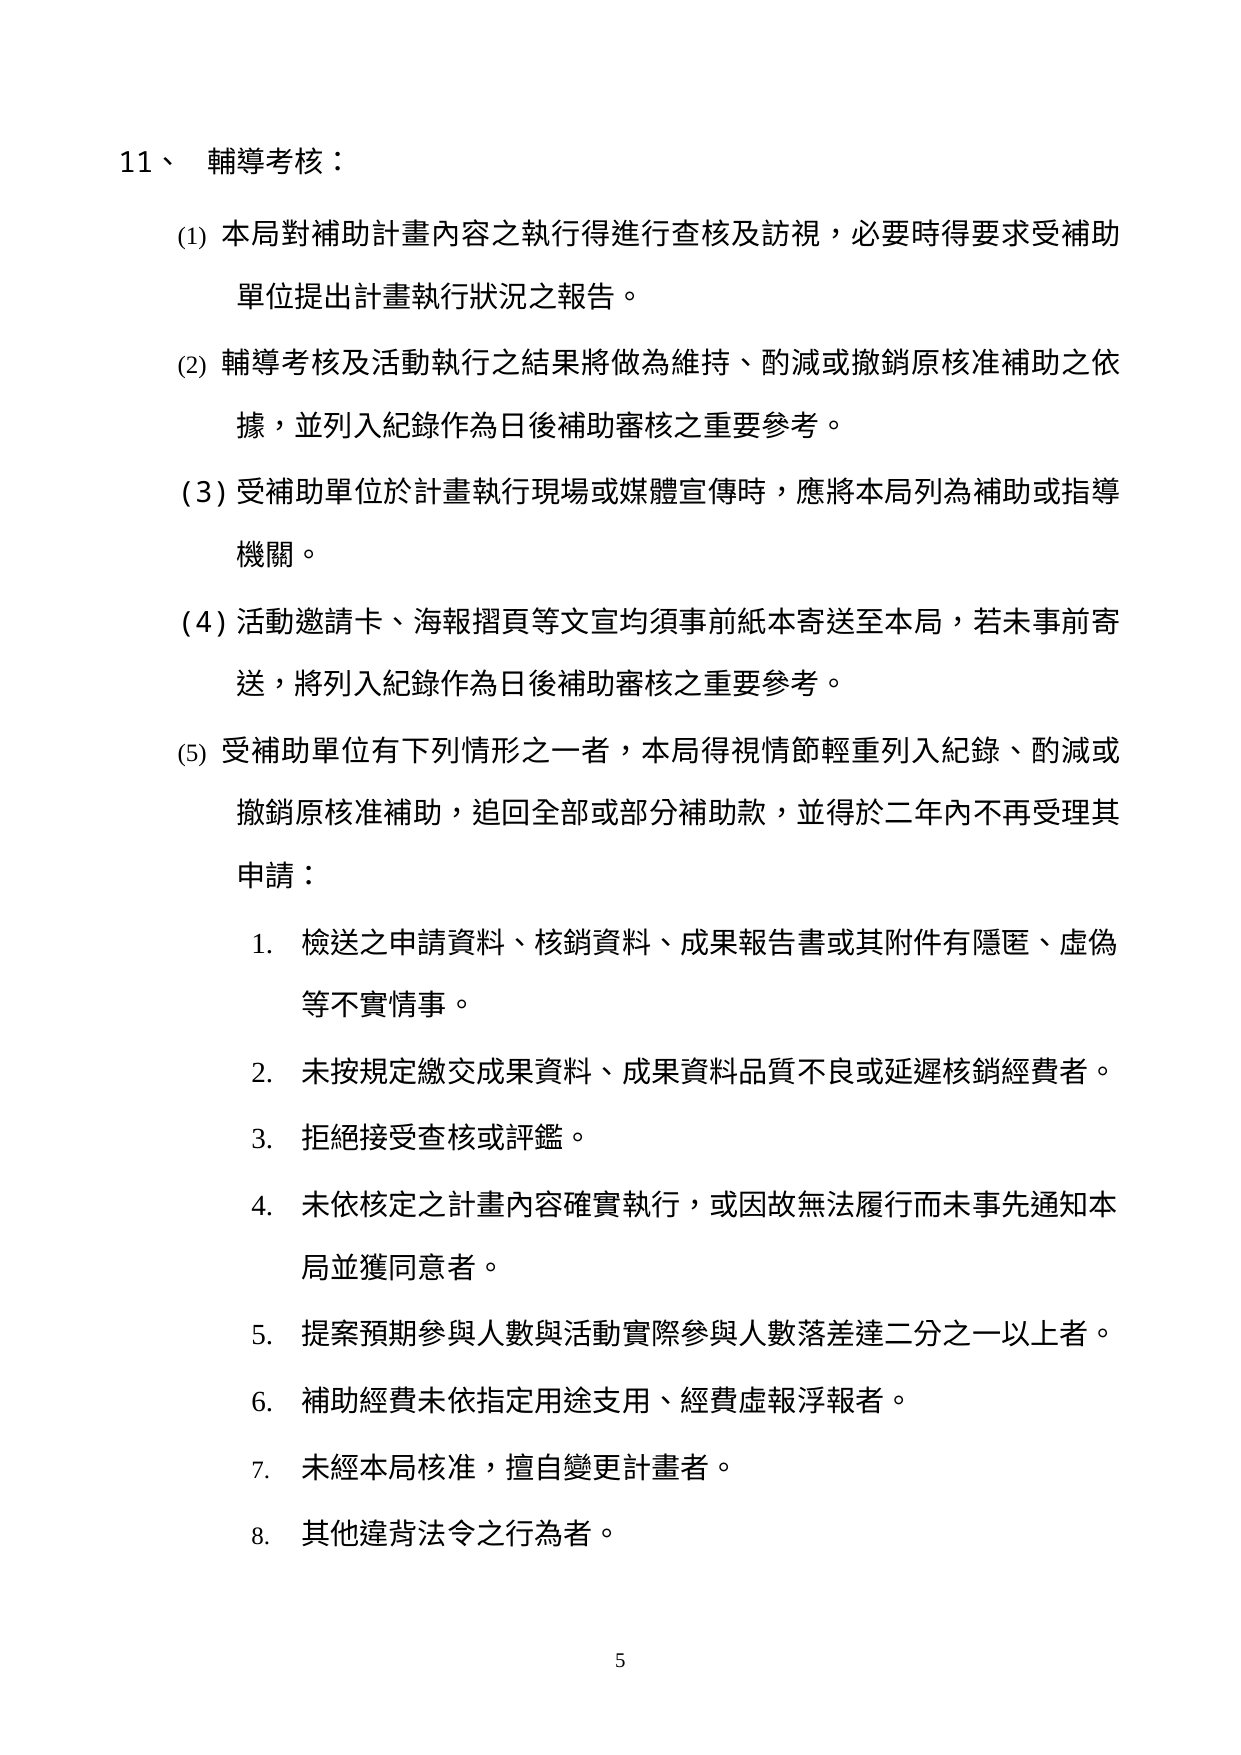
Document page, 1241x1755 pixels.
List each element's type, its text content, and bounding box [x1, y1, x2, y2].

list 提案預期參與人數與活動實際參與人數落差達二分之一以上者。 [251, 1290, 1122, 1353]
list 受補助單位有下列情形之一者，本局得視情節輕重列入紀錄、酌減或撤銷原核准補助，追回全部或部分補助款，並得於二年內不再受理其申請： [177, 707, 1122, 894]
list 未經本局核准，擅自變更計畫者。 [251, 1424, 1122, 1486]
list 檢送之申請資料、核銷資料、成果報告書或其附件有隱匿、虛偽等不實情事。 [251, 899, 1122, 1024]
list 輔導考核及活動執行之結果將做為維持、酌減或撤銷原核准補助之依據，並列入紀錄作為日後補助審核之重要參考。 [177, 319, 1122, 444]
list 受補助單位於計畫執行現場或媒體宣傳時，應將本局列為補助或指導機關。 [177, 449, 1122, 574]
list 本局對補助計畫內容之執行得進行查核及訪視，必要時得要求受補助單位提出計畫執行狀況之報告。 [177, 190, 1122, 315]
list 其他違背法令之行為者。 [251, 1490, 1122, 1553]
list 拒絕接受查核或評鑑。 [251, 1094, 1122, 1157]
list 未依核定之計畫內容確實執行，或因故無法履行而未事先通知本局並獲同意者。 [251, 1161, 1122, 1286]
list 補助經費未依指定用途支用、經費虛報浮報者。 [251, 1357, 1122, 1419]
list 活動邀請卡、海報摺頁等文宣均須事前紙本寄送至本局，若未事前寄送，將列入紀錄作為日後補助審核之重要參考。 [177, 578, 1122, 703]
list 輔導考核： [118, 118, 1122, 181]
list 未按規定繳交成果資料、成果資料品質不良或延遲核銷經費者。 [251, 1028, 1122, 1090]
